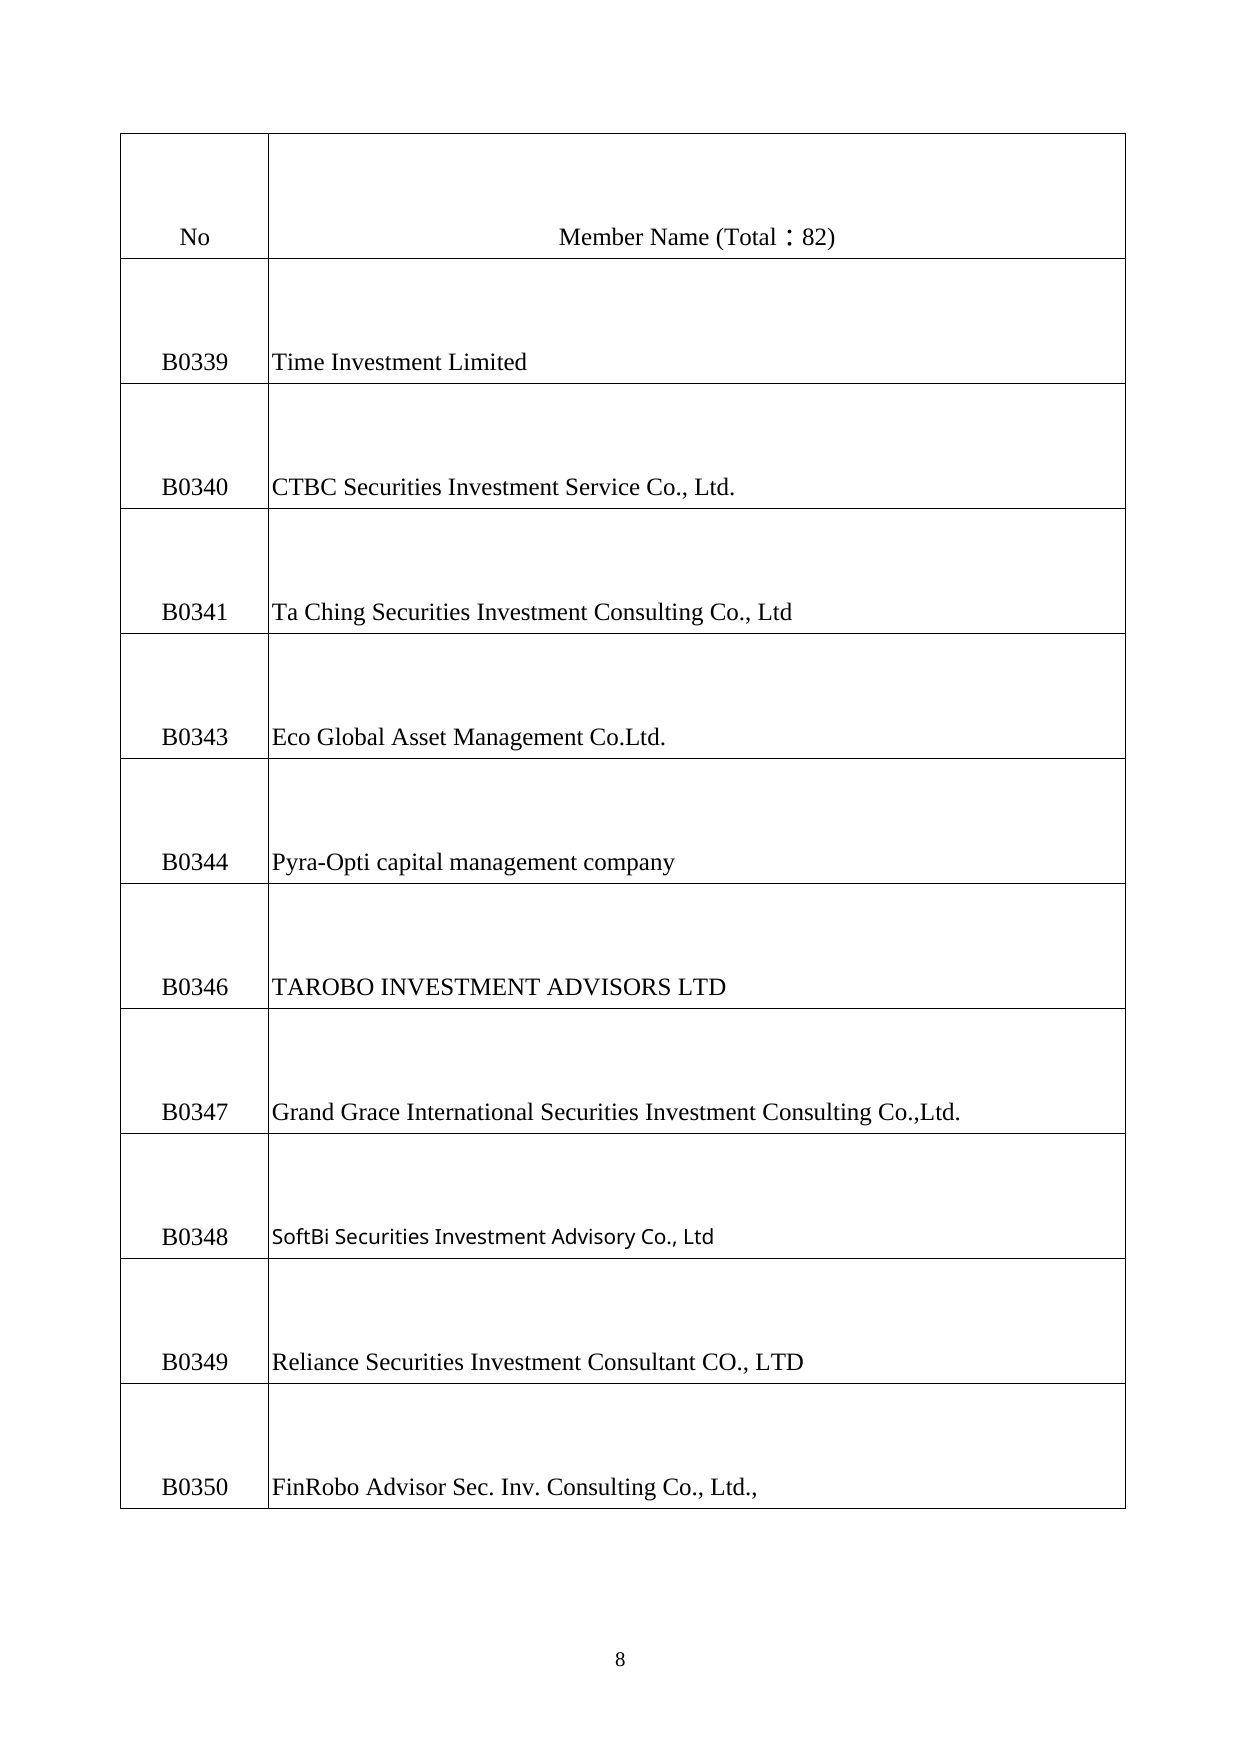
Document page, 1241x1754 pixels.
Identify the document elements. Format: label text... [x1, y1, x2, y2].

table_cell B0346 [121, 884, 268, 1007]
table_cell B0347 [121, 1009, 268, 1132]
table_cell TAROBO INVESTMENT ADVISORS LTD [269, 884, 1125, 1007]
table_cell Reliance Securities Investment Consultant CO., LTD [269, 1259, 1125, 1382]
table_cell B0349 [121, 1259, 268, 1382]
table_cell Ta Ching Securities Investment Consulting Co., Ltd [269, 509, 1125, 632]
table_cell B0340 [121, 384, 268, 507]
table_cell SoftBi Securities Investment Advisory Co., Ltd [269, 1134, 1125, 1257]
table_cell Grand Grace International Securities Investment Consulting Co.,Ltd. [269, 1009, 1125, 1132]
table_cell B0339 [121, 259, 268, 382]
table_header No [121, 134, 268, 257]
table_cell FinRobo Advisor Sec. Inv. Consulting Co., Ltd., [269, 1384, 1125, 1507]
table_cell Time Investment Limited [269, 259, 1125, 382]
table_header Member Name (Total：82)表單的頂端 [269, 134, 1125, 257]
table_cell Pyra-Opti capital management company表單的底部 [269, 759, 1125, 882]
table_cell CTBC Securities Investment Service Co., Ltd. [269, 384, 1125, 507]
table_cell B0348 [121, 1134, 268, 1257]
table_cell B0344 [121, 759, 268, 882]
table_cell B0341 [121, 509, 268, 632]
table_cell B0350 [121, 1384, 268, 1507]
table_cell Eco Global Asset Management Co.Ltd. [269, 634, 1125, 757]
table_cell B0343 [121, 634, 268, 757]
